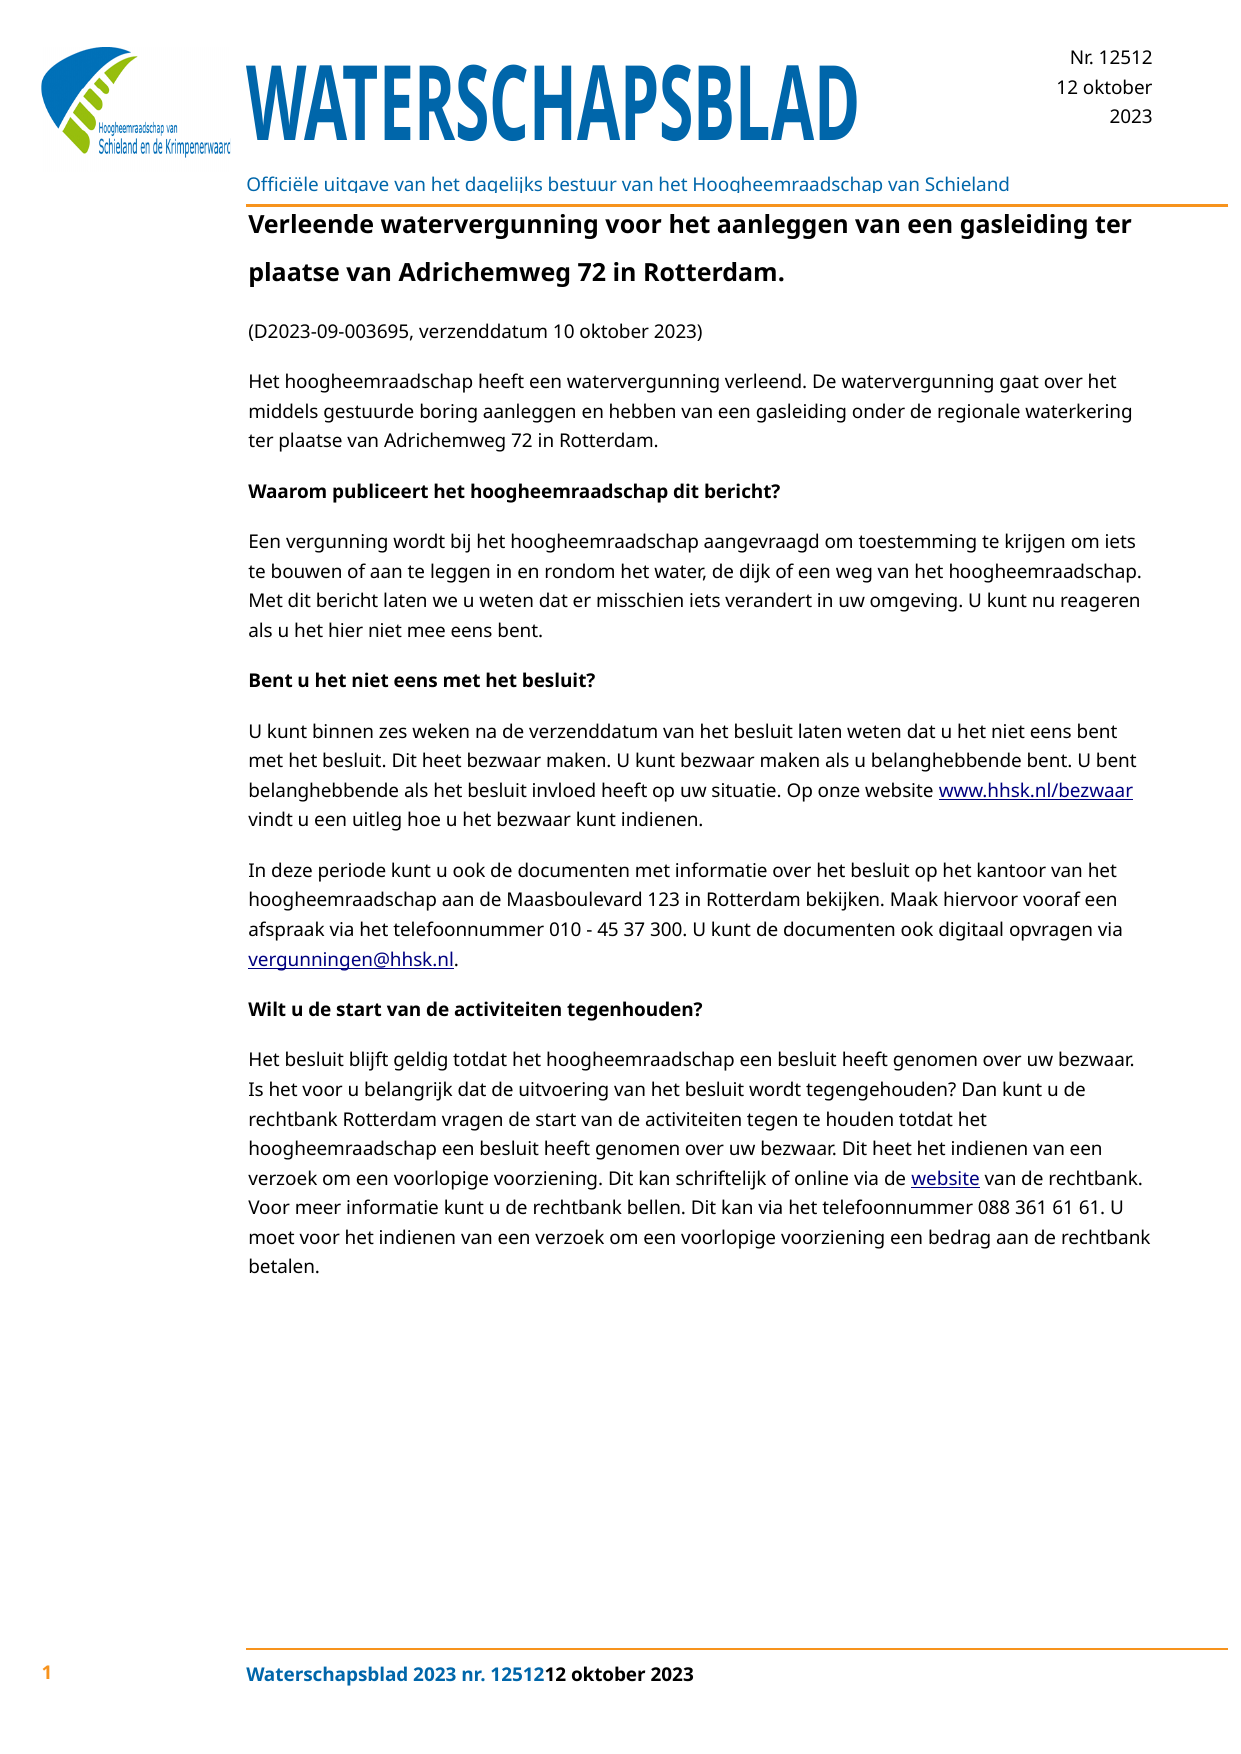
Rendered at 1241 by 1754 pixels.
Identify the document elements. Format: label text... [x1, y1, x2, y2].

text Bent u het niet eens met het besluit? [248, 667, 1152, 693]
text Verleende watervergunning voor het aanleggen van een gasleiding ter plaatse van Adrichemweg 72 in Rotterdam. [248, 207, 1152, 288]
text In deze periode kunt u ook de documenten met informatie over het besluit op het kantoor van het hoogheemraadschap aan de Maasboulevard 123 in Rotterdam bekijken. Maak hiervoor vooraf een afspraak via het telefoonnummer 010 - 45 37 300. U kunt de documenten ook digitaal opvragen via vergunningen@hhsk.nl. [248, 857, 1152, 972]
text Wilt u de start van de activiteiten tegenhouden? [248, 996, 1152, 1022]
text Het besluit blijft geldig totdat het hoogheemraadschap een besluit heeft genomen over uw bezwaar. Is het voor u belangrijk dat de uitvoering van het besluit wordt tegengehouden? Dan kunt u de rechtbank Rotterdam vragen de start van de activiteiten tegen te houden totdat het hoogheemraadschap een besluit heeft genomen over uw bezwaar. Dit heet het indienen van een verzoek om een voorlopige voorziening. Dit kan schriftelijk of online via de website van de rechtbank. Voor meer informatie kunt u de rechtbank bellen. Dit kan via het telefoonnummer 088 361 61 61. U moet voor het indienen van een verzoek om een voorlopige voorziening een bedrag aan de rechtbank betalen. [248, 1047, 1152, 1279]
text U kunt binnen zes weken na de verzenddatum van het besluit laten weten dat u het niet eens bent met het besluit. Dit heet bezwaar maken. U kunt bezwaar maken als u belanghebbende bent. U bent belanghebbende als het besluit invloed heeft op uw situatie. Op onze website www.hhsk.nl/bezwaar vindt u een uitleg hoe u het bezwaar kunt indienen. [248, 718, 1152, 832]
text Waarom publiceert het hoogheemraadschap dit bericht? [248, 478, 1152, 504]
text Het hoogheemraadschap heeft een watervergunning verleend. De watervergunning gaat over het middels gestuurde boring aanleggen en hebben van een gasleiding onder de regionale waterkering ter plaatse van Adrichemweg 72 in Rotterdam. [248, 368, 1152, 453]
text Een vergunning wordt bij het hoogheemraadschap aangevraagd om toestemming te krijgen om iets te bouwen of aan te leggen in en rondom het water, de dijk of een weg van het hoogheemraadschap. Met dit bericht laten we u weten dat er misschien iets verandert in uw omgeving. U kunt nu reageren als u het hier niet mee eens bent. [248, 528, 1152, 643]
picture [41, 47, 231, 172]
text (D2023-09-003695, verzenddatum 10 oktober 2023) [248, 318, 1152, 344]
